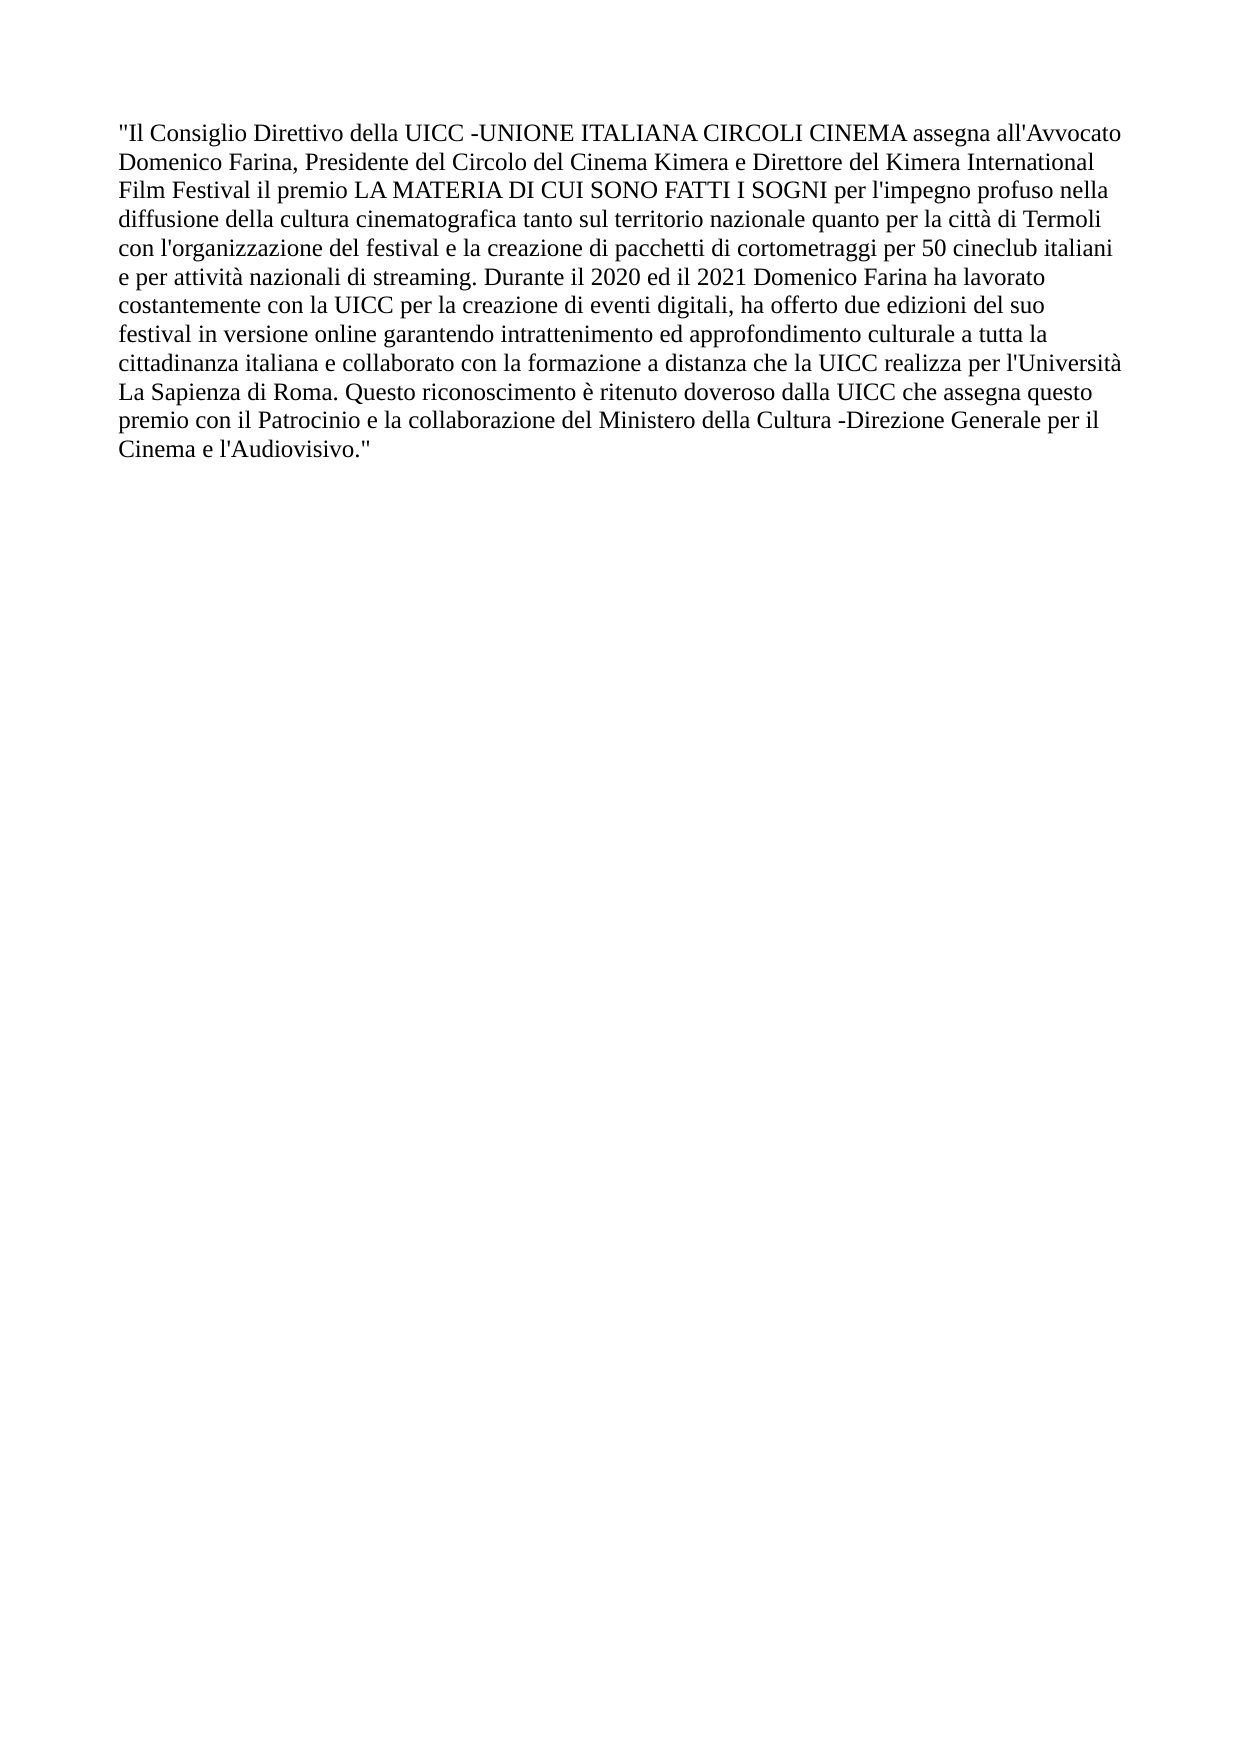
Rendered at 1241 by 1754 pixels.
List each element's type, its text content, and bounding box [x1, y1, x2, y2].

text "Il Consiglio Direttivo della UICC -UNIONE ITALIANA CIRCOLI CINEMA assegna all'Avvocato Domenico Farina, Presidente del Circolo del Cinema Kimera e Direttore del Kimera International Film Festival il premio LA MATERIA DI CUI SONO FATTI I SOGNI per l'impegno profuso nella diffusione della cultura cinematografica tanto sul territorio nazionale quanto per la città di Termoli con l'organizzazione del festival e la creazione di pacchetti di cortometraggi per 50 cineclub italiani e per attività nazionali di streaming. Durante il 2020 ed il 2021 Domenico Farina ha lavorato costantemente con la UICC per la creazione di eventi digitali, ha offerto due edizioni del suo festival in versione online garantendo intrattenimento ed approfondimento culturale a tutta la cittadinanza italiana e collaborato con la formazione a distanza che la UICC realizza per l'Università La Sapienza di Roma. Questo riconoscimento è ritenuto doveroso dalla UICC che assegna questo premio con il Patrocinio e la collaborazione del Ministero della Cultura -Direzione Generale per il Cinema e l'Audiovisivo." [118, 118, 1122, 463]
